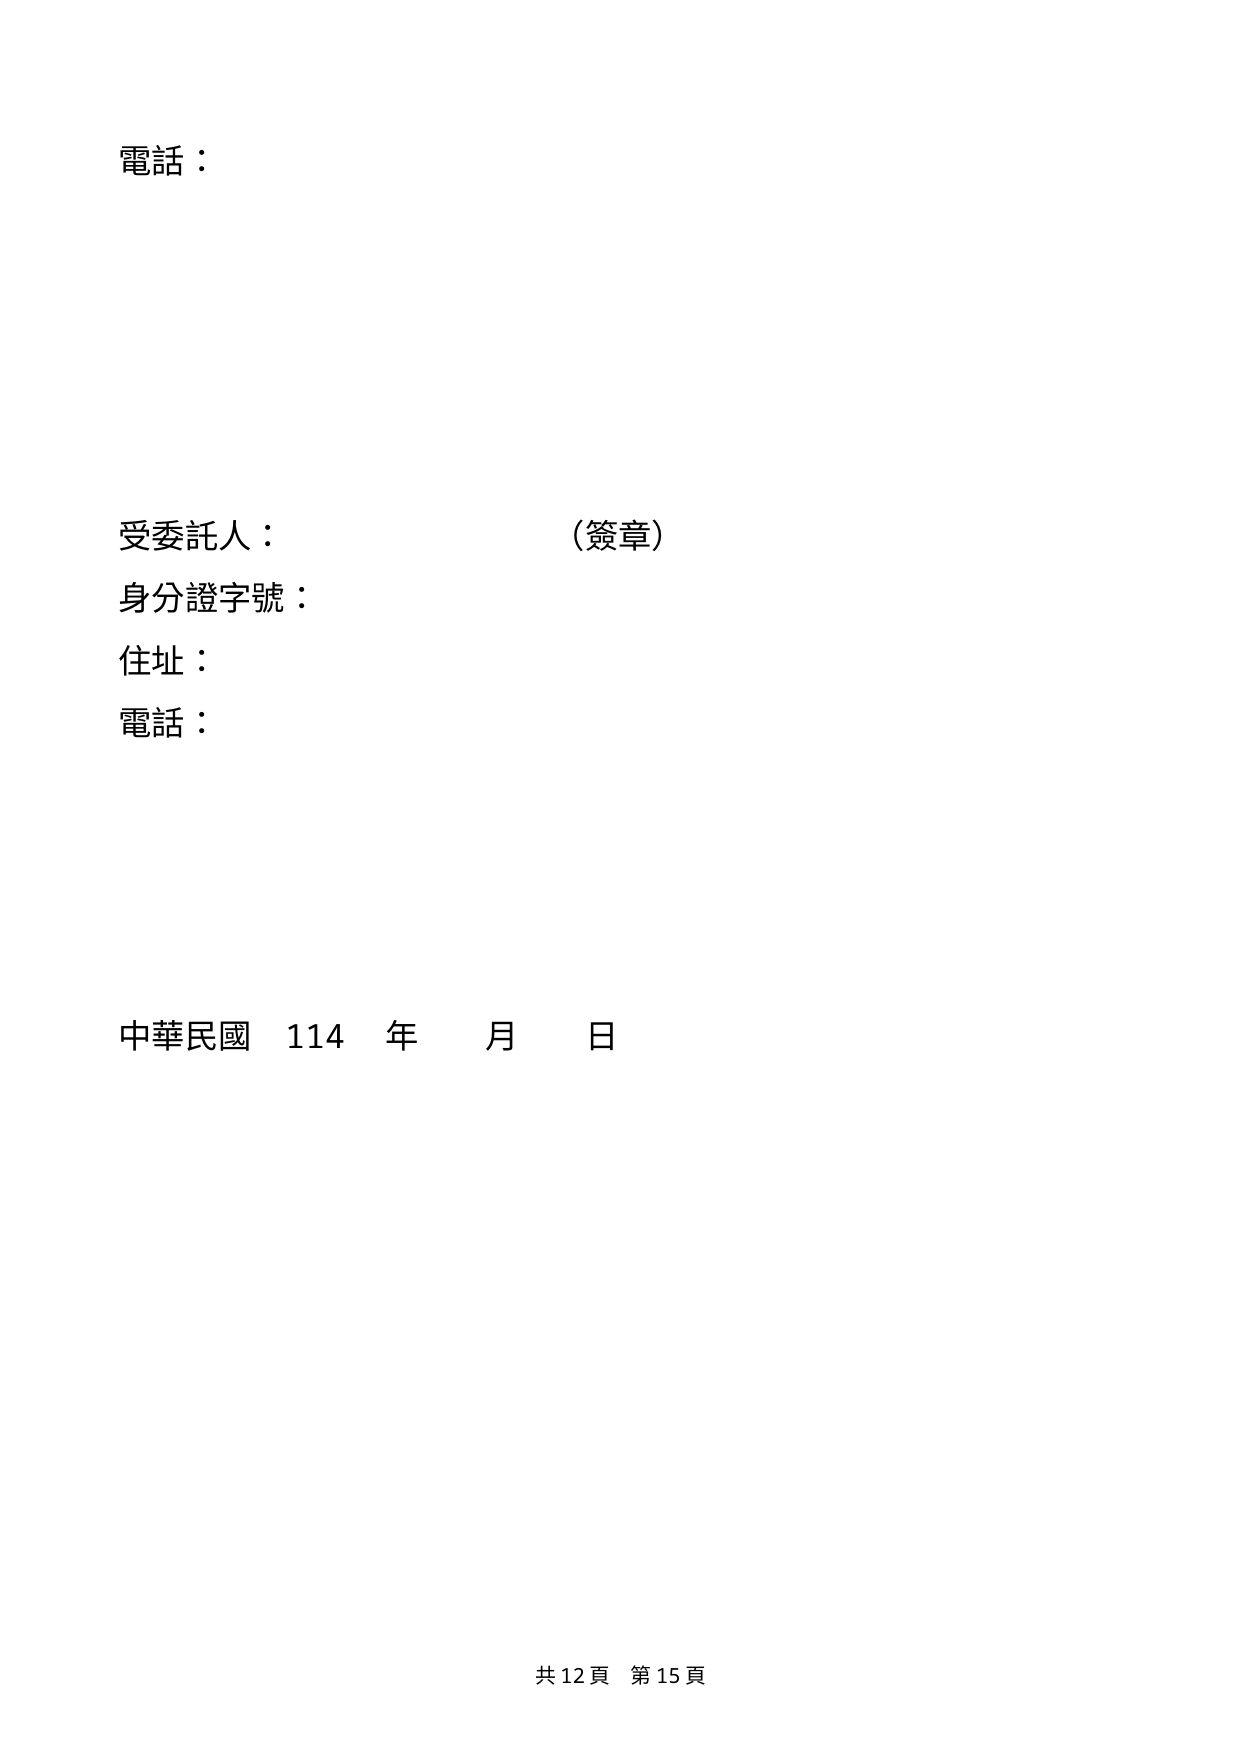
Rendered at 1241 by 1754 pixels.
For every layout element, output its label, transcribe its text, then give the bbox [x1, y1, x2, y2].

text 身分證字號： [118, 555, 1122, 617]
text 住址： [118, 617, 1122, 680]
text 受委託人： （簽章） [118, 492, 1122, 555]
text 中華民國 114 年 月 日 [118, 992, 1122, 1055]
text 電話： [118, 117, 1122, 180]
text 電話： [118, 680, 1122, 742]
